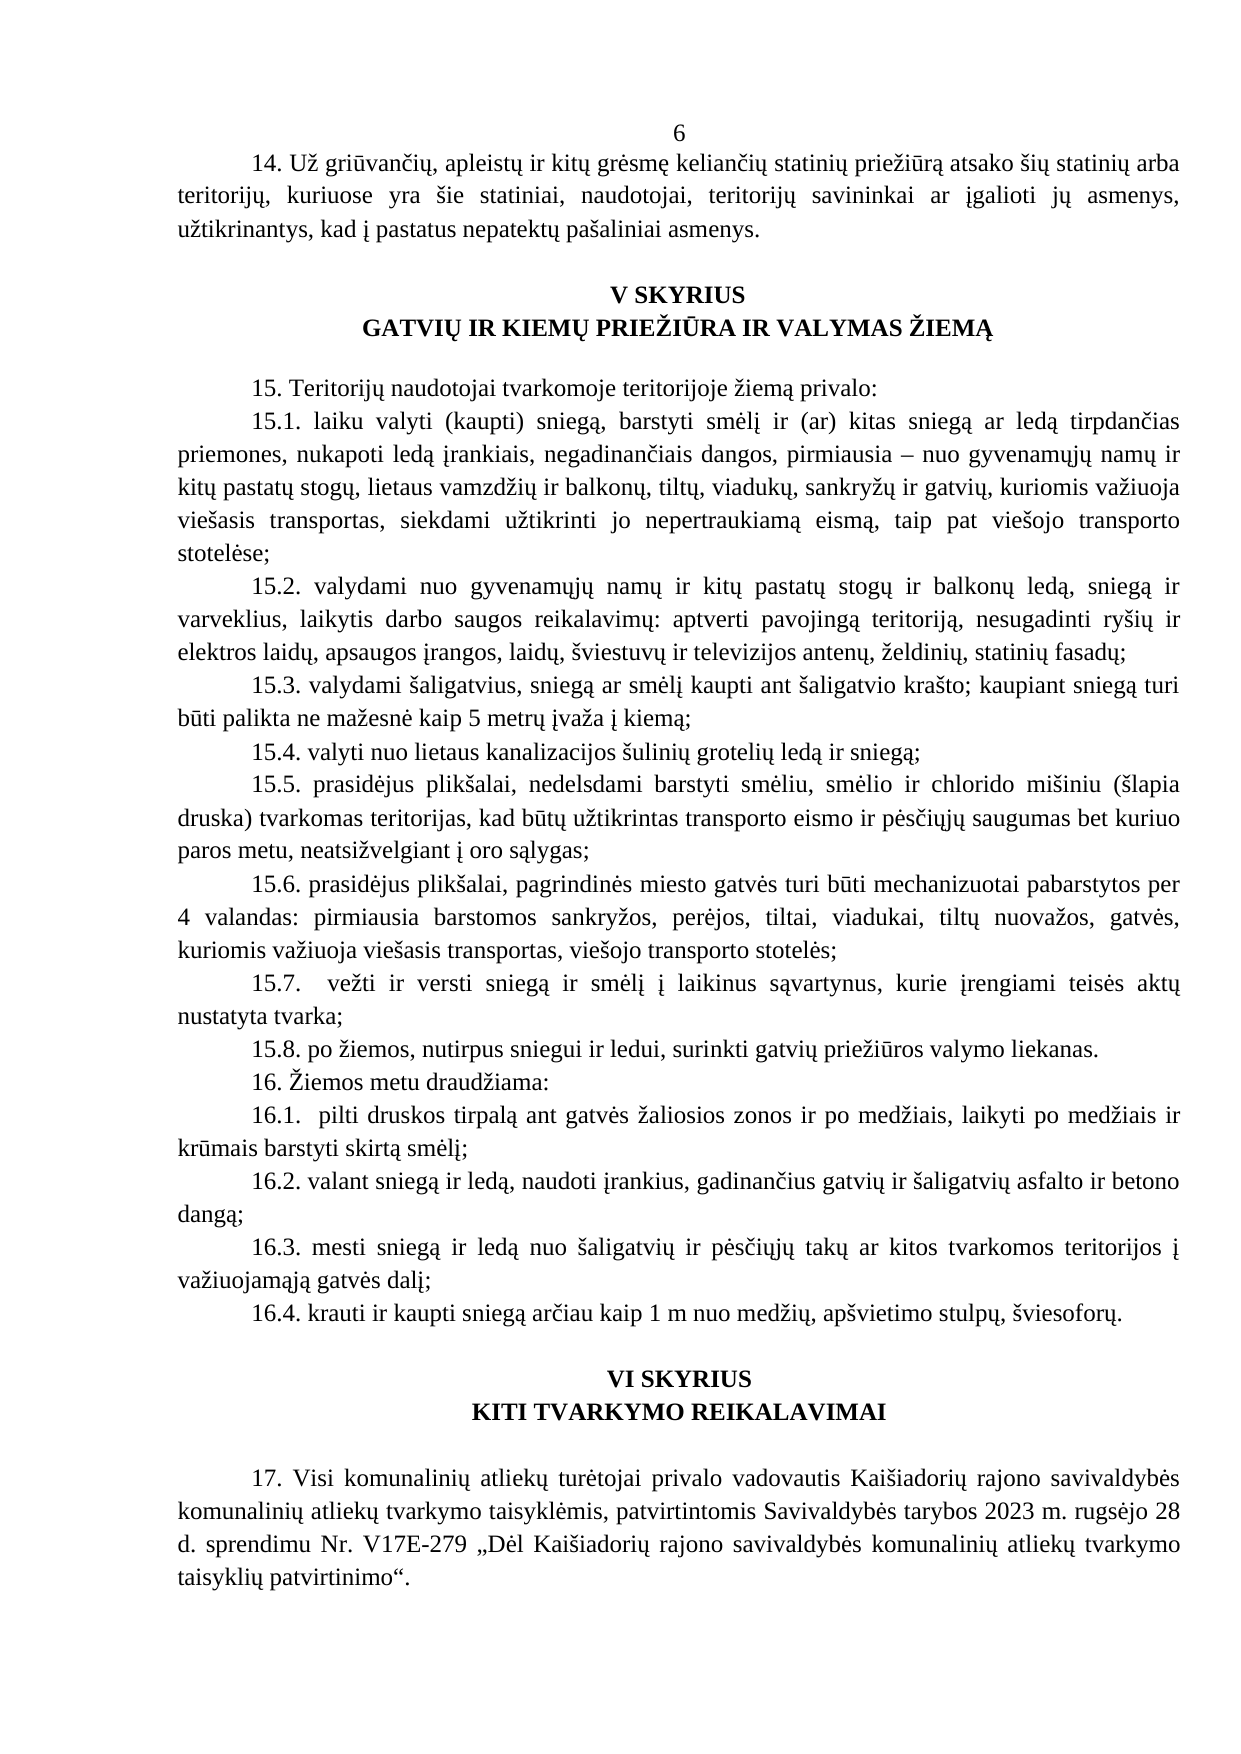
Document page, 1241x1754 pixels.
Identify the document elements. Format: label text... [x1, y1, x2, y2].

text 15.3. valydami šaligatvius, sniegą ar smėlį kaupti ant šaligatvio krašto; kaupiant sniegą turi būti palikta ne mažesnė kaip 5 metrų įvaža į kiemą; [177, 671, 1181, 732]
text 16.3. mesti sniegą ir ledą nuo šaligatvių ir pėsčiųjų takų ar kitos tvarkomos teritorijos į važiuojamąją gatvės dalį; [177, 1232, 1181, 1294]
subtitle GATVIŲ IR KIEMŲ PRIEŽIŪRA IR VALYMAS ŽIEMĄ [177, 313, 1178, 341]
text 16. Žiemos metu draudžiama: [177, 1067, 1181, 1096]
text 16.1. pilti druskos tirpalą ant gatvės žaliosios zonos ir po medžiais, laikyti po medžiais ir krūmais barstyti skirtą smėlį; [177, 1100, 1181, 1162]
text 15.2. valydami nuo gyvenamųjų namų ir kitų pastatų stogų ir balkonų ledą, sniegą ir varveklius, laikytis darbo saugos reikalavimų: aptverti pavojingą teritoriją, nesugadinti ryšių ir elektros laidų, apsaugos įrangos, laidų, šviestuvų ir televizijos antenų, želdinių, statinių fasadų; [177, 571, 1181, 666]
text 15. Teritorijų naudotojai tvarkomoje teritorijoje žiemą privalo: [177, 373, 1181, 402]
subtitle V SKYRIUS [177, 280, 1178, 308]
text 14. Už griūvančių, apleistų ir kitų grėsmę keliančių statinių priežiūrą atsako šių statinių arba teritorijų, kuriuose yra šie statiniai, naudotojai, teritorijų savininkai ar įgalioti jų asmenys, užtikrinantys, kad į pastatus nepatektų pašaliniai asmenys. [177, 148, 1181, 242]
text 16.4. krauti ir kaupti sniegą arčiau kaip 1 m nuo medžių, apšvietimo stulpų, šviesoforų. [177, 1298, 1181, 1327]
text 15.6. prasidėjus plikšalai, pagrindinės miesto gatvės turi būti mechanizuotai pabarstytos per 4 valandas: pirmiausia barstomos sankryžos, perėjos, tiltai, viadukai, tiltų nuovažos, gatvės, kuriomis važiuoja viešasis transportas, viešojo transporto stotelės; [177, 869, 1181, 963]
text 15.4. valyti nuo lietaus kanalizacijos šulinių grotelių ledą ir sniegą; [177, 737, 1181, 765]
text VI SKYRIUS [177, 1364, 1181, 1393]
text 16.2. valant sniegą ir ledą, naudoti įrankius, gadinančius gatvių ir šaligatvių asfalto ir betono dangą; [177, 1166, 1181, 1228]
text 15.1. laiku valyti (kaupti) sniegą, barstyti smėlį ir (ar) kitas sniegą ar ledą tirpdančias priemones, nukapoti ledą įrankiais, negadinančiais dangos, pirmiausia – nuo gyvenamųjų namų ir kitų pastatų stogų, lietaus vamzdžių ir balkonų, tiltų, viadukų, sankryžų ir gatvių, kuriomis važiuoja viešasis transportas, siekdami užtikrinti jo nepertraukiamą eismą, taip pat viešojo transporto stotelėse; [177, 406, 1181, 567]
text 15.7. vežti ir versti sniegą ir smėlį į laikinus sąvartynus, kurie įrengiami teisės aktų nustatyta tvarka; [177, 968, 1181, 1029]
text 17. Visi komunalinių atliekų turėtojai privalo vadovautis Kaišiadorių rajono savivaldybės komunalinių atliekų tvarkymo taisyklėmis, patvirtintomis Savivaldybės tarybos 2023 m. rugsėjo 28 d. sprendimu Nr. V17E-279 „Dėl Kaišiadorių rajono savivaldybės komunalinių atliekų tvarkymo taisyklių patvirtinimo“. [177, 1463, 1181, 1591]
text KITI TVARKYMO REIKALAVIMAI [177, 1397, 1181, 1426]
text 15.5. prasidėjus plikšalai, nedelsdami barstyti smėliu, smėlio ir chlorido mišiniu (šlapia druska) tvarkomas teritorijas, kad būtų užtikrintas transporto eismo ir pėsčiųjų saugumas bet kuriuo paros metu, neatsižvelgiant į oro sąlygas; [177, 769, 1181, 864]
text 15.8. po žiemos, nutirpus sniegui ir ledui, surinkti gatvių priežiūros valymo liekanas. [177, 1034, 1181, 1062]
